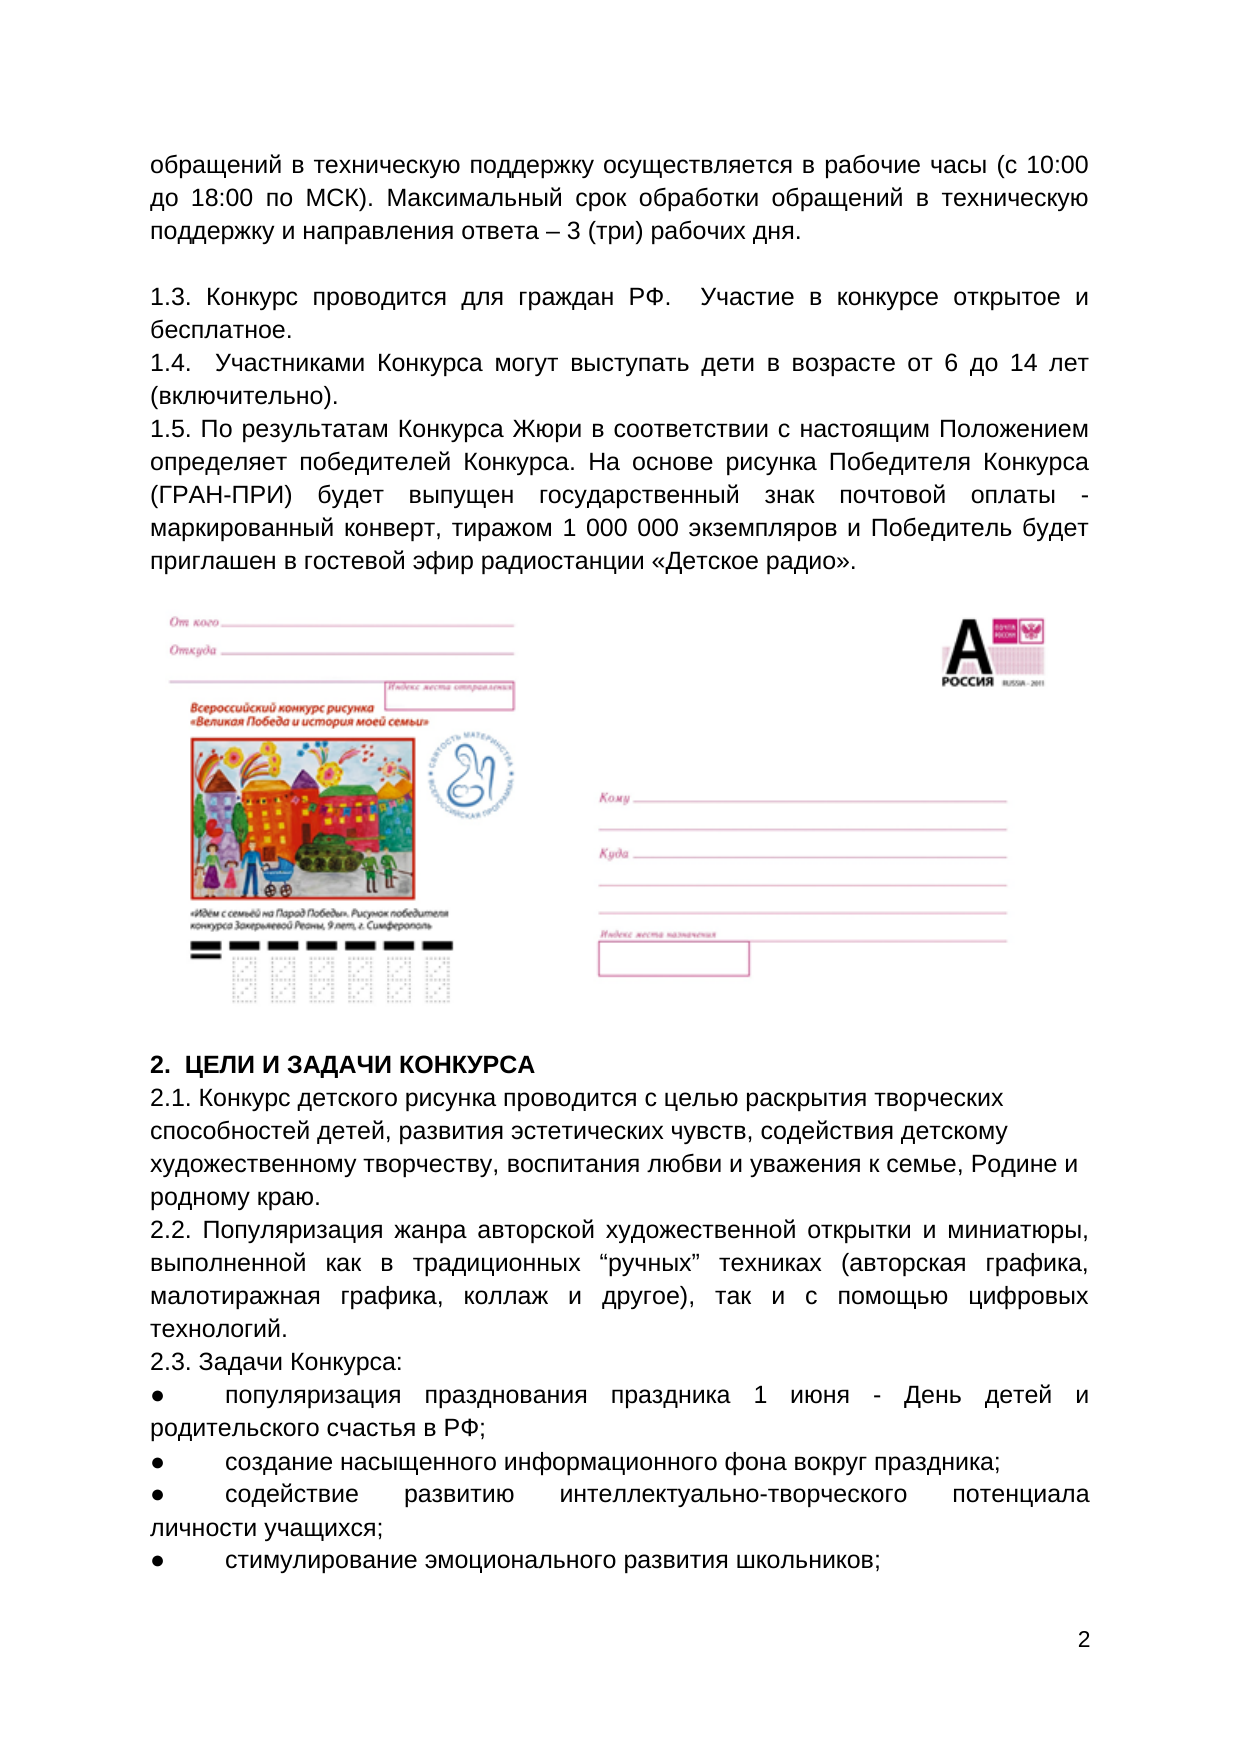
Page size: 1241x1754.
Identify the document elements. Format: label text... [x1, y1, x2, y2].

text 1.3. Конкурс проводится для граждан РФ. Участие в конкурсе открытое и бесплатное. [150, 282, 1090, 344]
text 1.5. По результатам Конкурса Жюри в соответствии с настоящим Положением определяет победителей Конкурса. На основе рисунка Победителя Конкурса (ГРАН-ПРИ) будет выпущен государственный знак почтовой оплаты - маркированный конверт, тиражом 1 000 000 экземпляров и Победитель будет приглашен в гостевой эфир радиостанции «Детское радио». [150, 414, 1090, 575]
text 1.4. Участниками Конкурса могут выступать дети в возрасте от 6 до 14 лет (включительно). [150, 348, 1090, 410]
text ● популяризация празднования праздника 1 июня - День детей и родительского счастья в РФ; [150, 1380, 1090, 1442]
text обращений в техническую поддержку осуществляется в рабочие часы (с 10:00 до 18:00 по МСК). Максимальный срок обработки обращений в техническую поддержку и направления ответа – 3 (три) рабочих дня. [150, 150, 1090, 245]
text ● содействие развитию интеллектуально-творческого потенциала личности учащихся; [150, 1479, 1090, 1541]
text 2.2. Популяризация жанра авторской художественной открытки и миниатюры, выполненной как в традиционных “ручных” техниках (авторская графика, малотиражная графика, коллаж и другое), так и с помощью цифровых технологий. [150, 1215, 1090, 1343]
list стимулирование эмоционального развития школьников; [150, 1546, 1090, 1574]
text 2. ЦЕЛИ И ЗАДАЧИ КОНКУРСА 2.1. Конкурс детского рисунка проводится с целью раскрытия творческих способностей детей, развития эстетических чувств, содействия детскому художественному творчеству, воспитания любви и уважения к семье, Родине и родному краю. [150, 1046, 1090, 1211]
text 2.3. Задачи Конкурса: [150, 1347, 1090, 1376]
text ● создание насыщенного информационного фона вокруг праздника; [150, 1446, 1090, 1475]
picture [150, 579, 1091, 1046]
